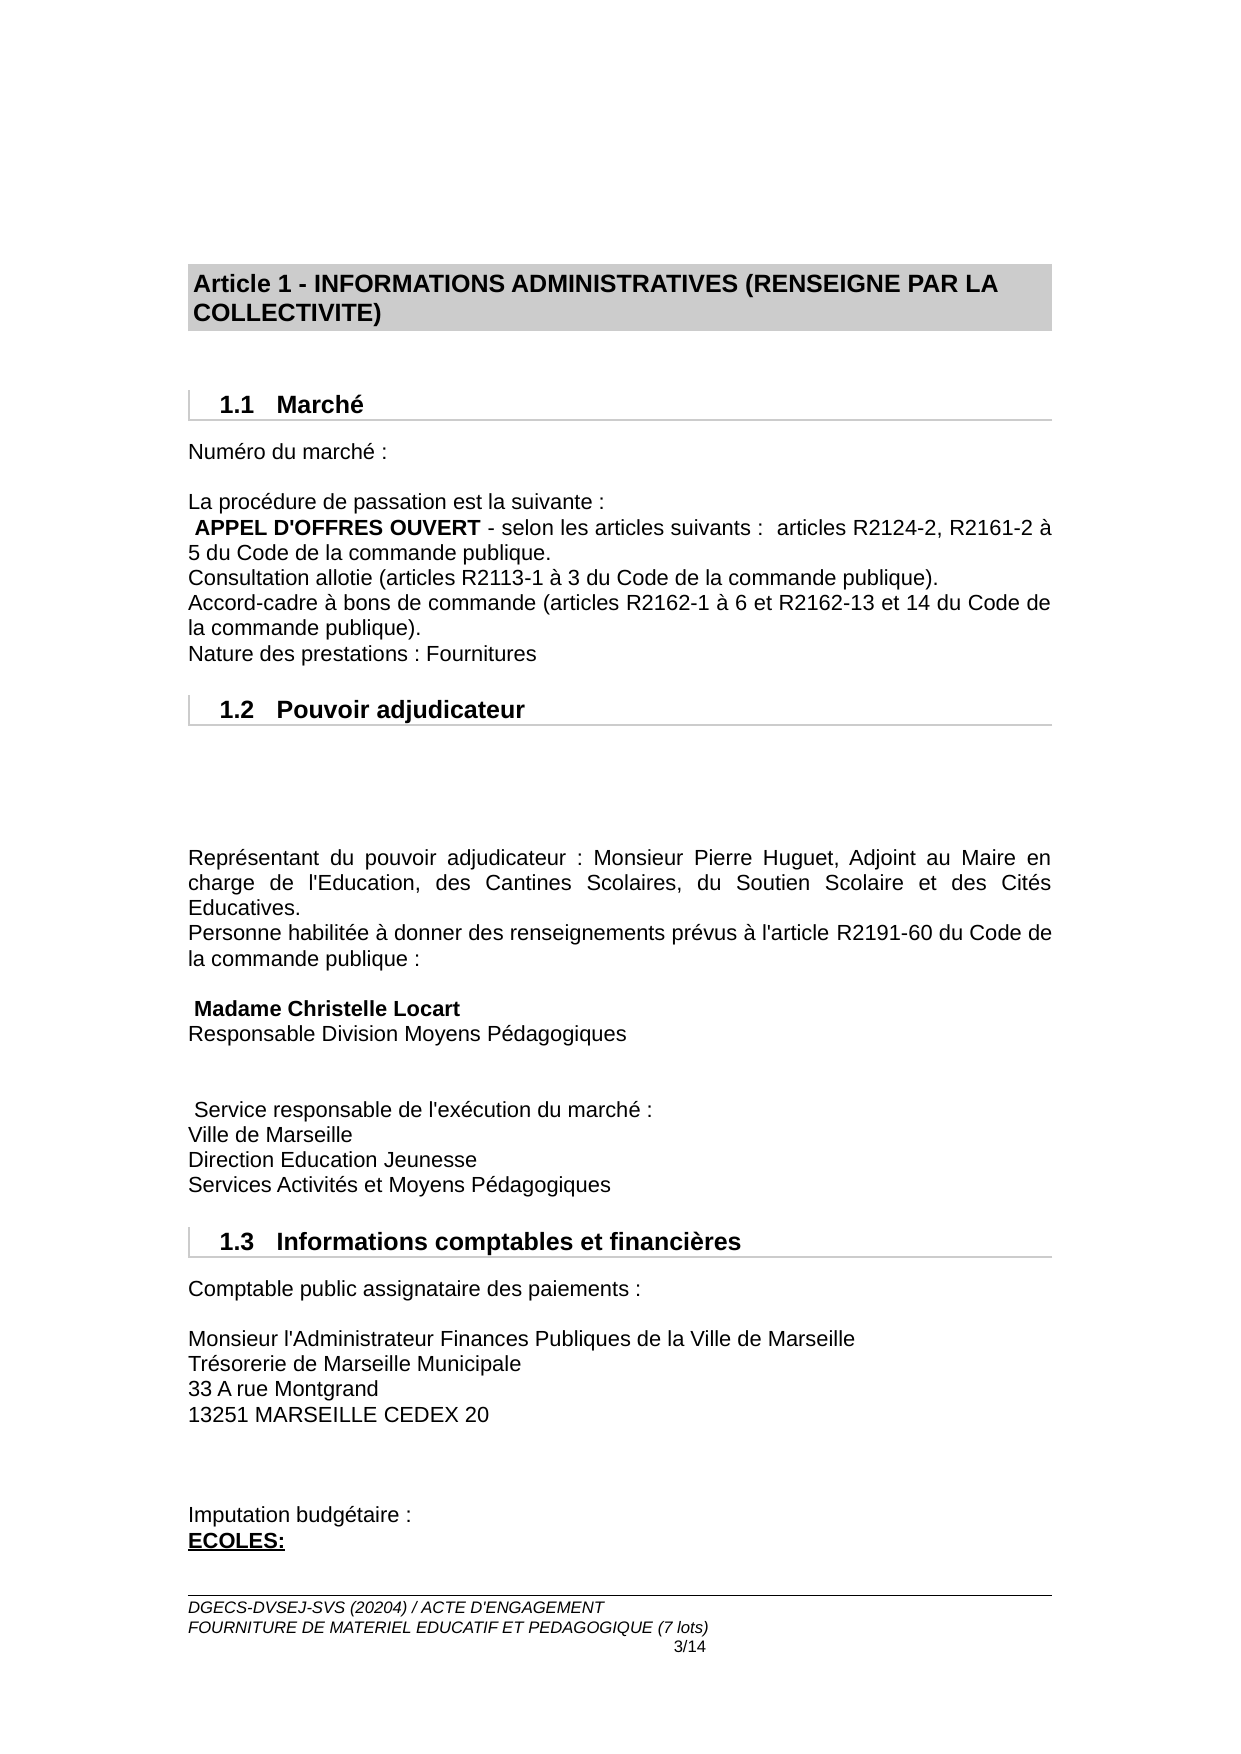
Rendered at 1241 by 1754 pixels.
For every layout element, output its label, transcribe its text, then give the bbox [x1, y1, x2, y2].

text Trésorerie de Marseille Municipale [188, 1351, 1052, 1376]
text Services Activités et Moyens Pédagogiques [188, 1172, 1052, 1197]
text ECOLES: [188, 1528, 1052, 1553]
text Accord-cadre à bons de commande (articles R2162-1 à 6 et R2162-13 et 14 du Code de la commande publique). [188, 590, 1052, 641]
text 33 A rue Montgrand [188, 1376, 1052, 1402]
text Monsieur l'Administrateur Finances Publiques de la Ville de Marseille [188, 1326, 1052, 1351]
subtitle Marché [190, 390, 1052, 419]
text 13251 MARSEILLE CEDEX 20 [188, 1402, 1052, 1427]
text Nature des prestations : Fournitures [188, 641, 1052, 666]
subtitle Informations comptables et financières [190, 1227, 1052, 1256]
text La procédure de passation est la suivante : [188, 489, 1052, 514]
text Responsable Division Moyens Pédagogiques [188, 1021, 1052, 1046]
text Numéro du marché : [188, 439, 1052, 464]
text Ville de Marseille [188, 1122, 1052, 1147]
text Comptable public assignataire des paiements : [188, 1276, 1052, 1301]
text Madame Christelle Locart [188, 996, 1052, 1021]
subtitle Pouvoir adjudicateur [190, 695, 1052, 724]
text Personne habilitée à donner des renseignements prévus à l'article R2191-60 du Code de la commande publique : [188, 920, 1052, 971]
text Service responsable de l'exécution du marché : [188, 1097, 1052, 1122]
text Consultation allotie (articles R2113-1 à 3 du Code de la commande publique). [188, 565, 1052, 590]
text Imputation budgétaire : [188, 1502, 1052, 1528]
subtitle INFORMATIONS ADMINISTRATIVES (RENSEIGNE PAR LA COLLECTIVITE) [190, 266, 1050, 329]
text Représentant du pouvoir adjudicateur : Monsieur Pierre Huguet, Adjoint au Maire en charge de l'Education, des Cantines Scolaires, du Soutien Scolaire et des Cités Educatives. [188, 844, 1052, 920]
text Direction Education Jeunesse [188, 1147, 1052, 1172]
text APPEL D'OFFRES OUVERT - selon les articles suivants : articles R2124-2, R2161-2 à 5 du Code de la commande publique. [188, 514, 1052, 565]
